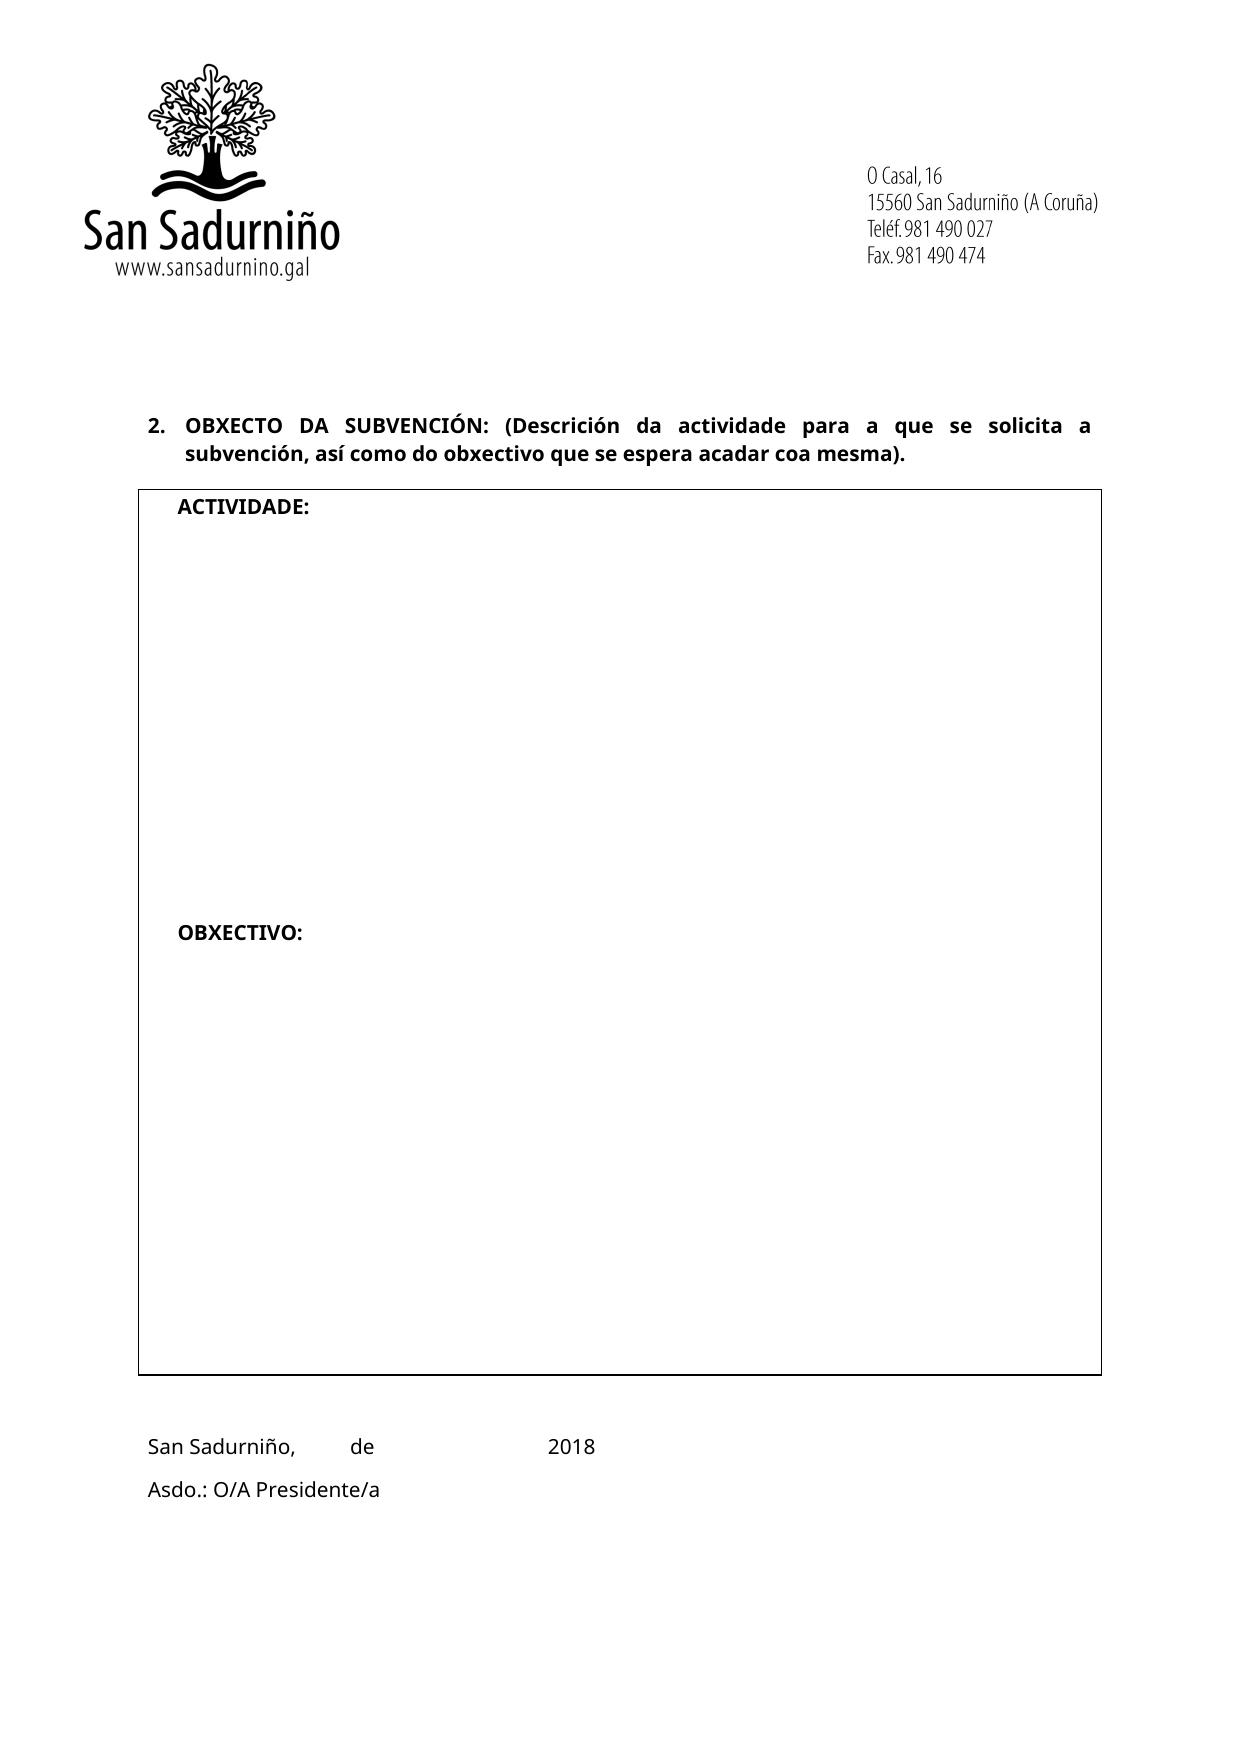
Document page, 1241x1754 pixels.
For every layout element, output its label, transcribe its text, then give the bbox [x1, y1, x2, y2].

text ACTIVIDADE: [139, 490, 1101, 520]
text San Sadurniño, de 2018 [148, 1432, 1092, 1461]
list OBXECTO DA SUBVENCIÓN: (Descrición da actividade para a que se solicita a subvención, así como do obxectivo que se espera acadar coa mesma). [148, 411, 1092, 468]
text Asdo.: O/A Presidente/a [148, 1475, 1092, 1503]
picture [0, 0, 1237, 354]
text OBXECTIVO: [139, 915, 1101, 946]
